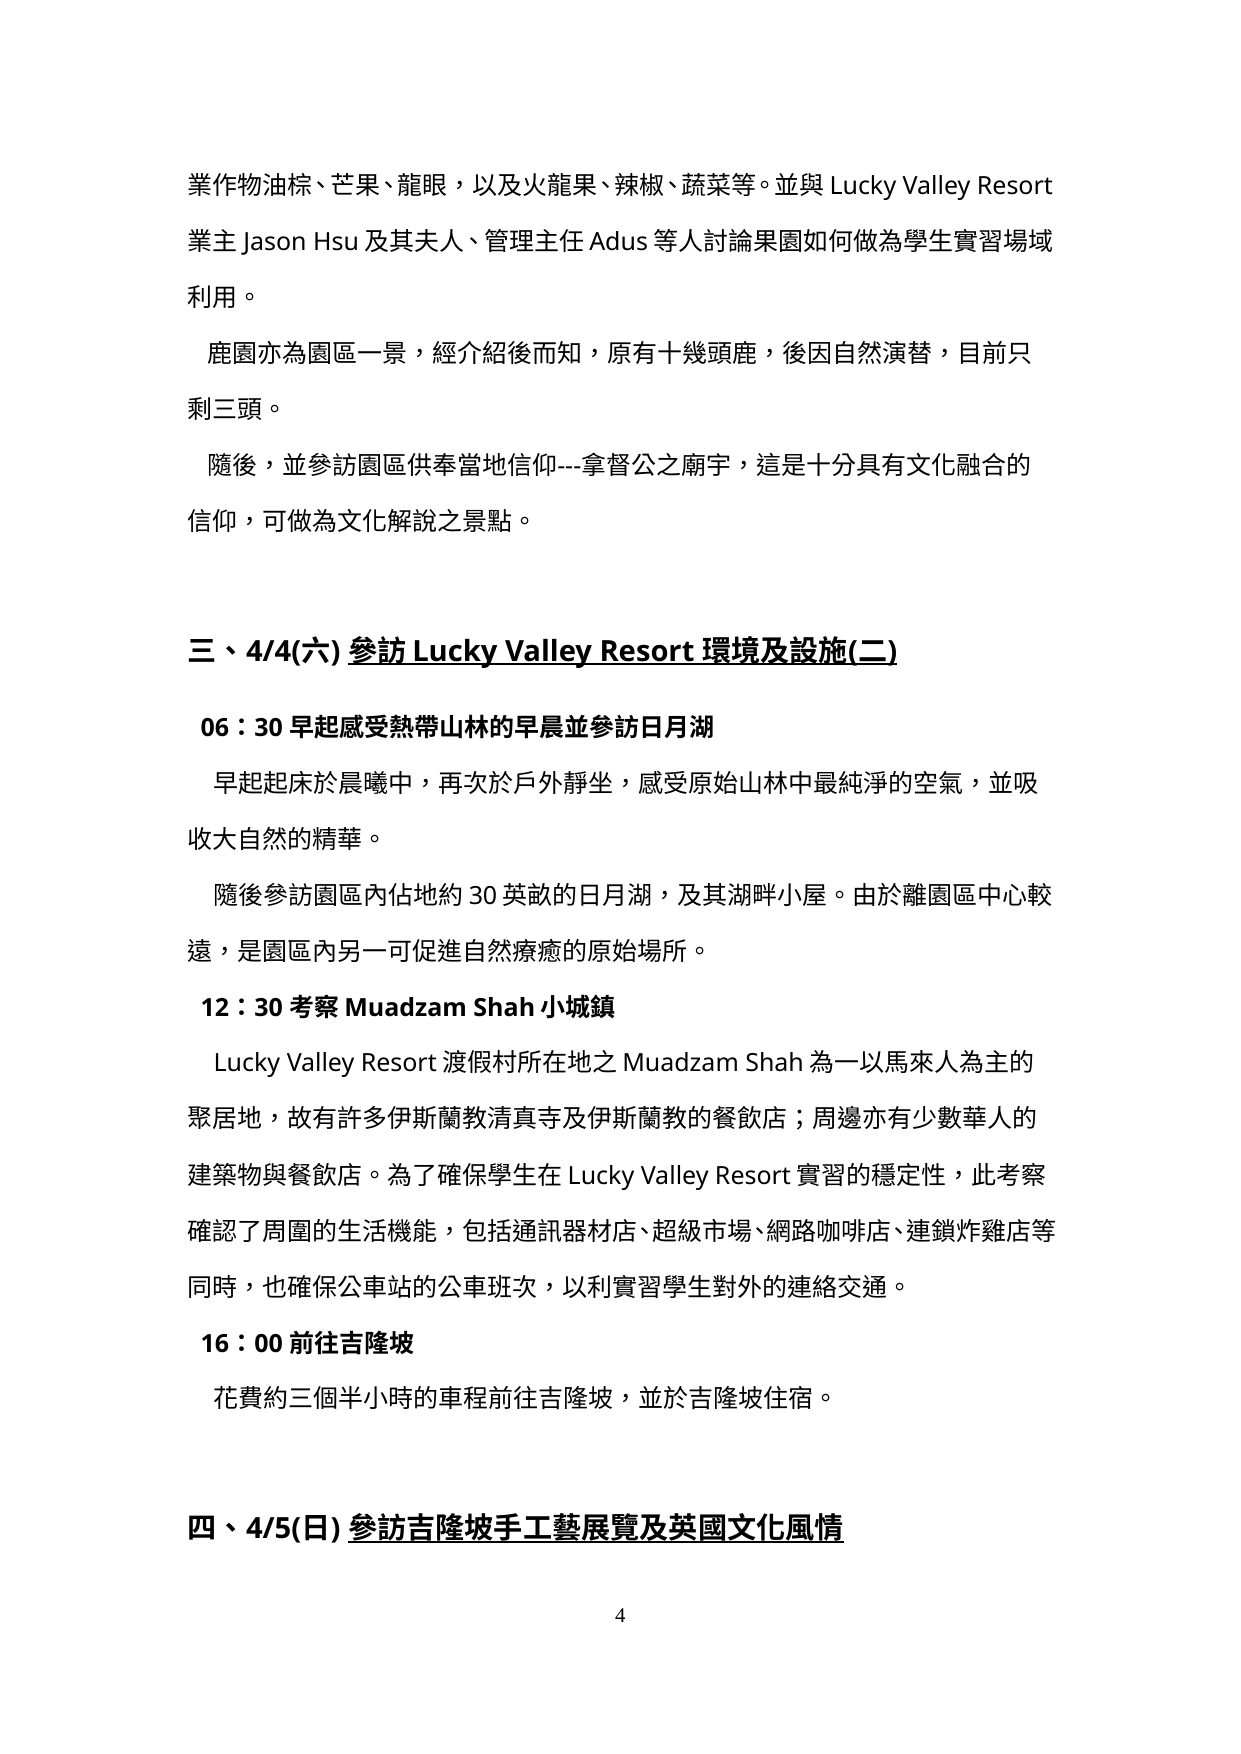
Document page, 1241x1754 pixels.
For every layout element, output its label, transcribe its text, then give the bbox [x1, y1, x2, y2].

subtitle 06：30 早起感受熱帶山林的早晨並參訪日月湖 [187, 707, 1053, 744]
text 花費約三個半小時的車程前往吉隆坡，並於吉隆坡住宿。 [187, 1378, 1053, 1416]
text 三、4/4(六) 參訪Lucky Valley Resort 環境及設施(二) [187, 611, 1053, 686]
text 隨後參訪園區內佔地約30英畝的日月湖，及其湖畔小屋。由於離園區中心較遠，是園區內另一可促進自然療癒的原始場所。 [187, 874, 1053, 968]
text 四、4/5(日) 參訪吉隆坡手工藝展覽及英國文化風情 [187, 1488, 1053, 1563]
subtitle 16：00 前往吉隆坡 [187, 1323, 1053, 1360]
text 業作物油棕、芒果、龍眼，以及火龍果、辣椒、蔬菜等。並與 Lucky Valley Resort業主 Jason Hsu及其夫人、管理主任Adus等人討論果園如何做為學生實習場域利用。 [187, 164, 1053, 314]
text 鹿園亦為園區一景，經介紹後而知，原有十幾頭鹿，後因自然演替，目前只剩三頭。 [187, 333, 1053, 426]
text Lucky Valley Resort渡假村所在地之Muadzam Shah為一以馬來人為主的聚居地，故有許多伊斯蘭教清真寺及伊斯蘭教的餐飲店；周邊亦有少數華人的建築物與餐飲店。為了確保學生在Lucky Valley Resort實習的穩定性，此考察確認了周圍的生活機能，包括通訊器材店、超級市場、網路咖啡店、連鎖炸雞店等。同時，也確保公車站的公車班次，以利實習學生對外的連絡交通。 [187, 1042, 1053, 1304]
subtitle 12：30 考察Muadzam Shah小城鎮 [187, 986, 1053, 1024]
text 隨後，並參訪園區供奉當地信仰---拿督公之廟宇，這是十分具有文化融合的信仰，可做為文化解說之景點。 [187, 444, 1053, 538]
text 早起起床於晨曦中，再次於戶外靜坐，感受原始山林中最純淨的空氣，並吸收大自然的精華。 [187, 763, 1053, 856]
